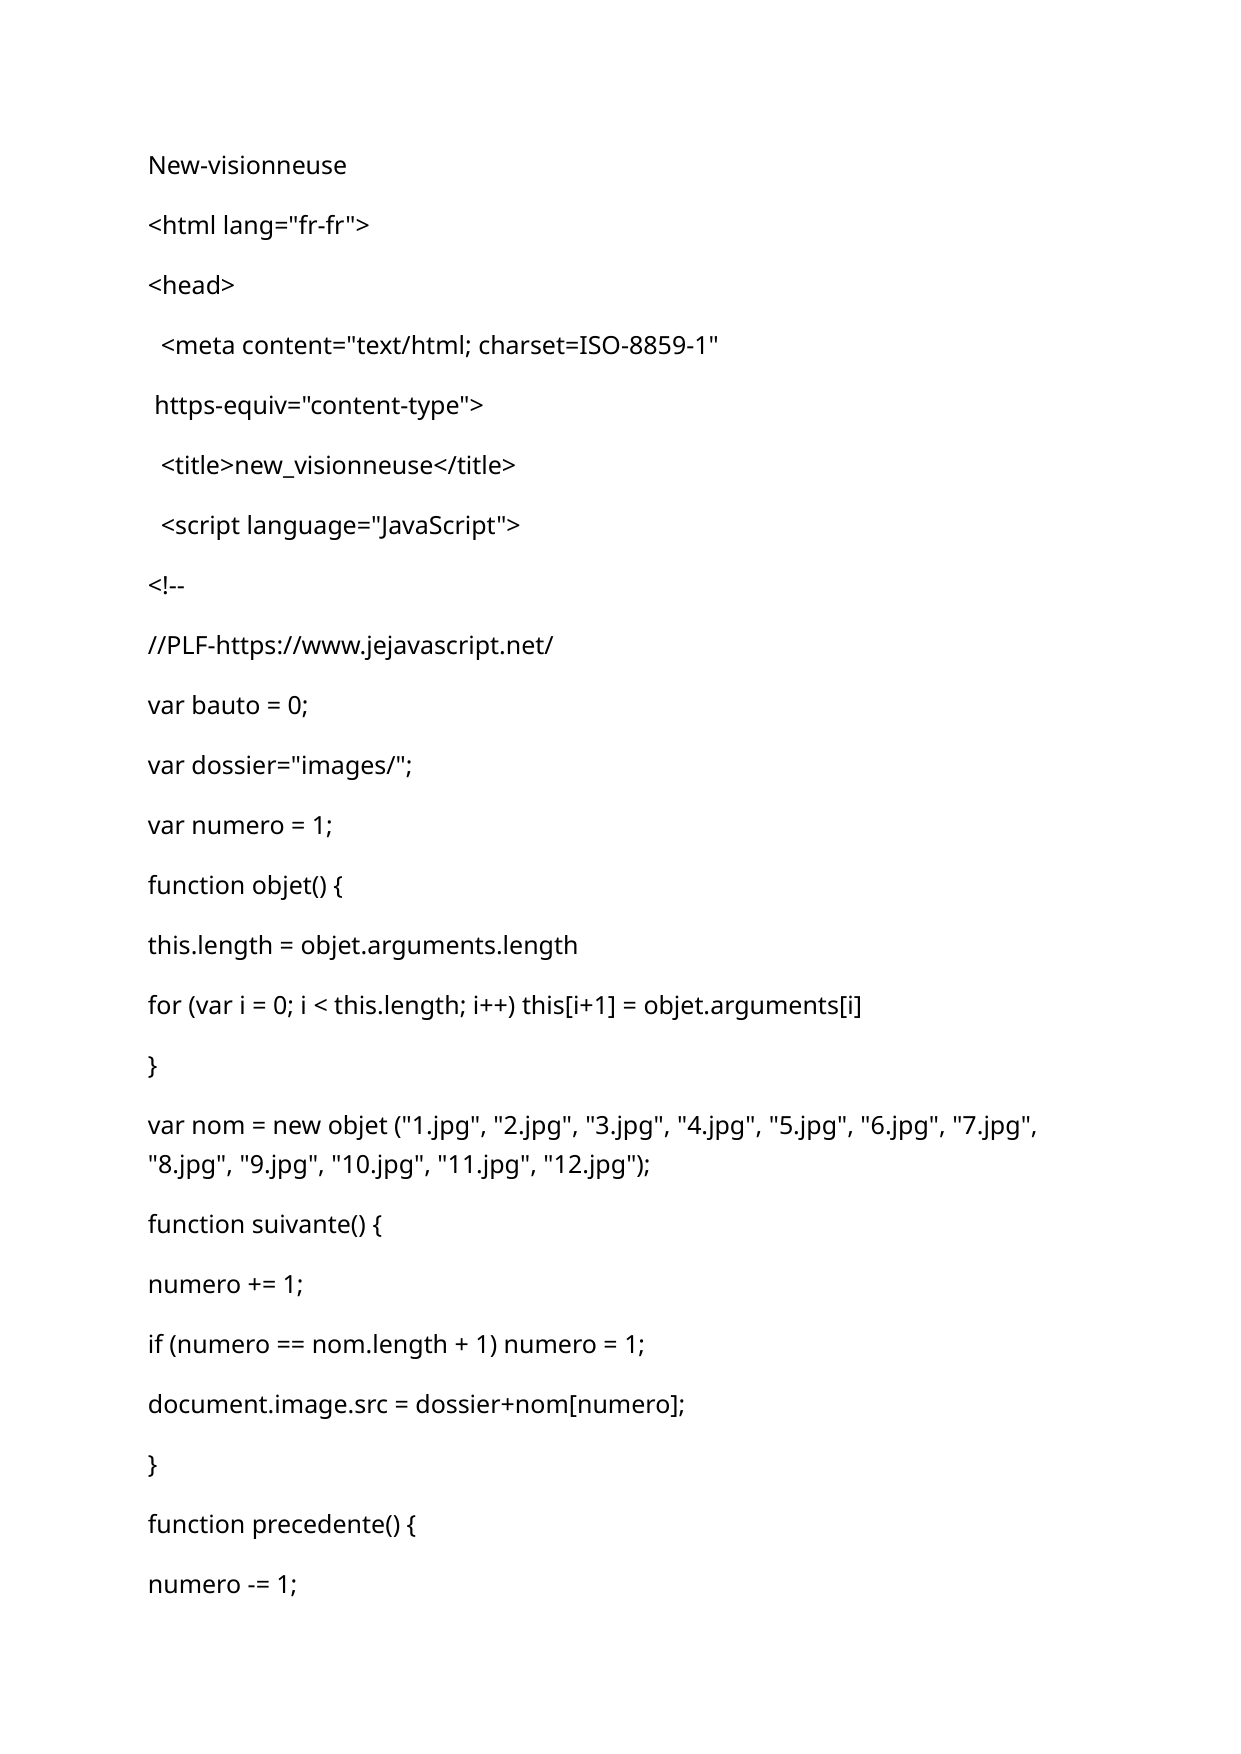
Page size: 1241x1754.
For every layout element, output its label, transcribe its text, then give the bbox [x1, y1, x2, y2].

text function objet() { [148, 868, 1093, 902]
text <title>new_visionneuse</title> [148, 448, 1093, 482]
text <head> [148, 268, 1093, 302]
text function suivante() { [148, 1207, 1093, 1241]
text var bauto = 0; [148, 688, 1093, 722]
text <html lang="fr-fr"> [148, 208, 1093, 242]
text numero -= 1; [148, 1567, 1093, 1601]
text <script language="JavaScript"> [148, 508, 1093, 542]
text if (numero == nom.length + 1) numero = 1; [148, 1327, 1093, 1361]
text //PLF-https://www.jejavascript.net/ [148, 628, 1093, 662]
text <meta content="text/html; charset=ISO-8859-1" [148, 328, 1093, 362]
text https-equiv="content-type"> [148, 388, 1093, 422]
text } [148, 1048, 1093, 1082]
text var numero = 1; [148, 808, 1093, 842]
text document.image.src = dossier+nom[numero]; [148, 1387, 1093, 1421]
text var nom = new objet ("1.jpg", "2.jpg", "3.jpg", "4.jpg", "5.jpg", "6.jpg", "7.jpg", "8.jpg", "9.jpg", "10.jpg", "11.jpg", "12.jpg"); [148, 1108, 1093, 1181]
text } [148, 1447, 1093, 1481]
text New-visionneuse [148, 148, 1093, 182]
text var dossier="images/"; [148, 748, 1093, 782]
text numero += 1; [148, 1267, 1093, 1301]
text function precedente() { [148, 1507, 1093, 1541]
text for (var i = 0; i < this.length; i++) this[i+1] = objet.arguments[i] [148, 988, 1093, 1022]
text this.length = objet.arguments.length [148, 928, 1093, 962]
text <!-- [148, 568, 1093, 602]
